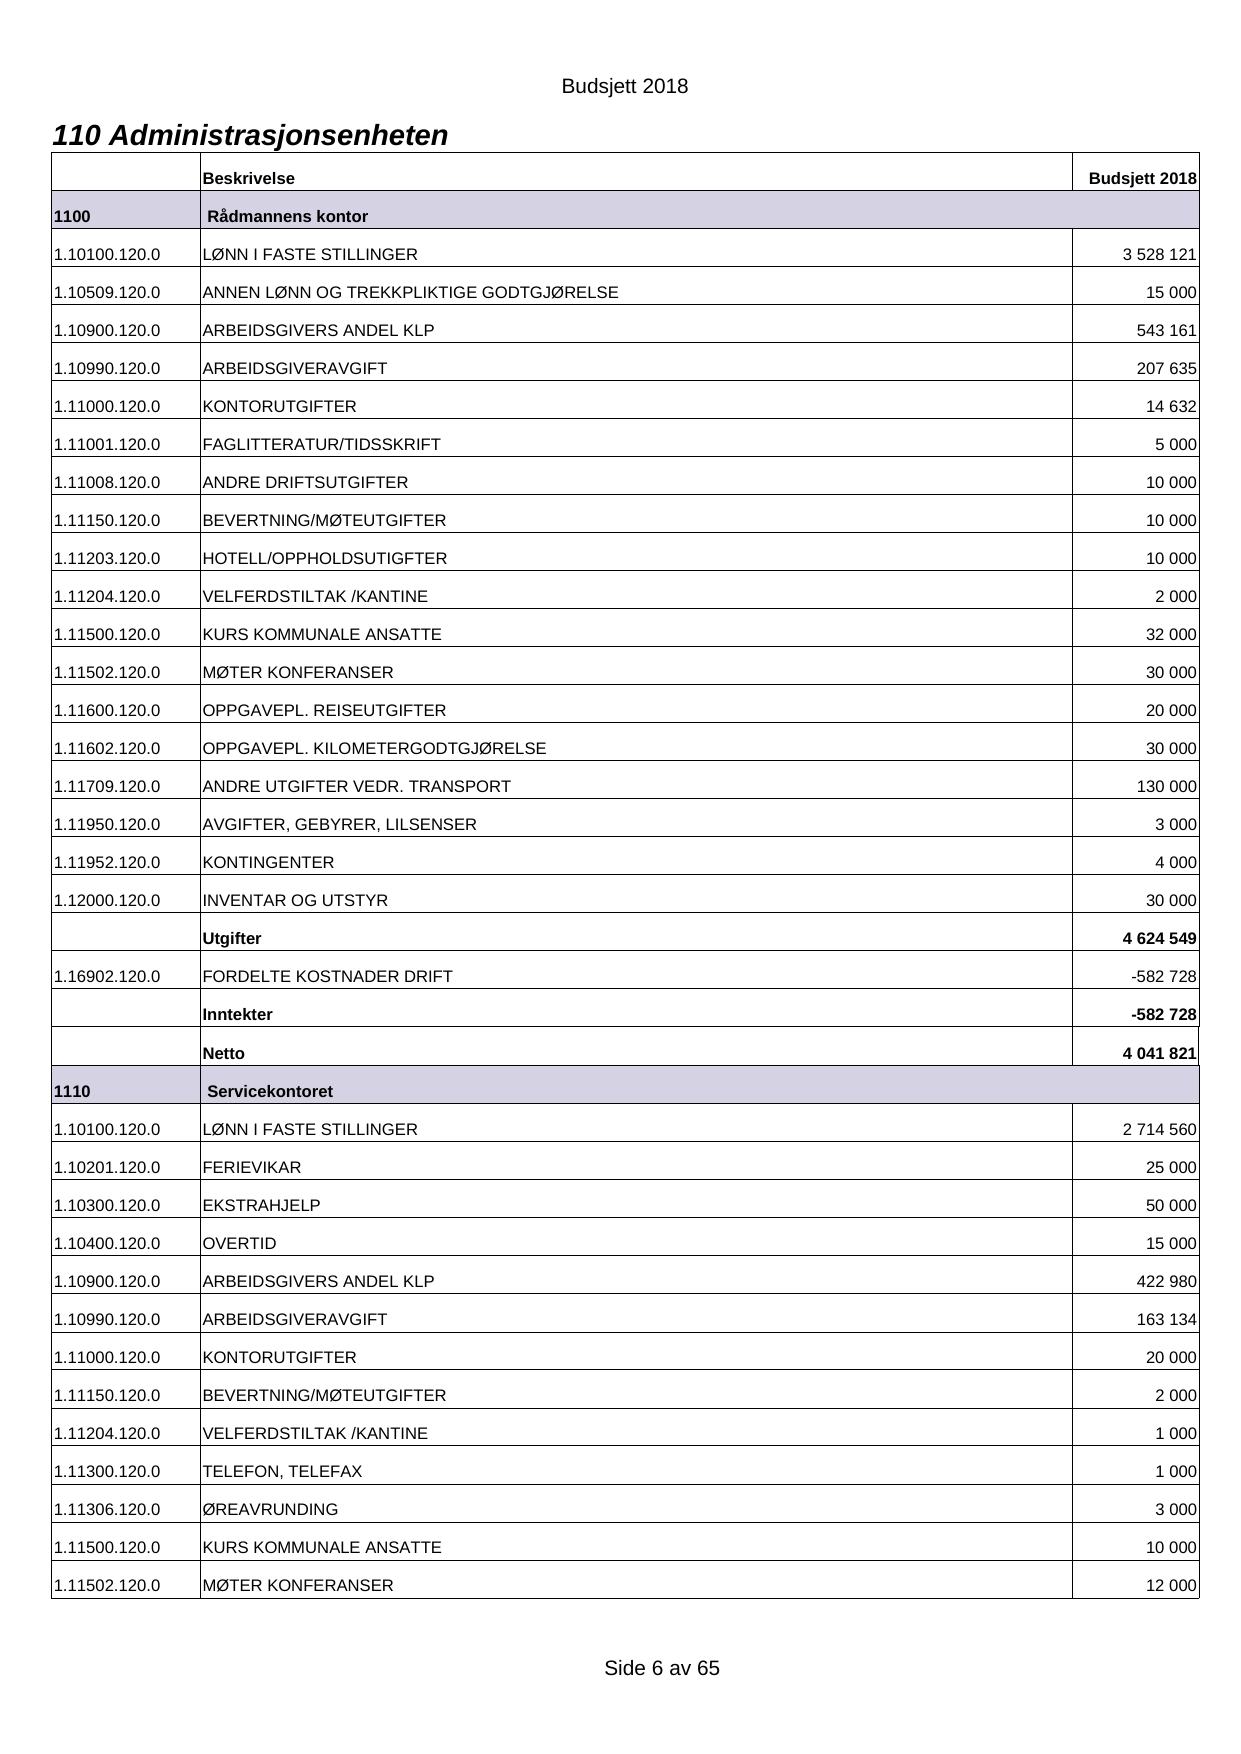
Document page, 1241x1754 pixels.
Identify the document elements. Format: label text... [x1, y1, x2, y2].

table_cell BEVERTNING/MØTEUTGIFTER [201, 495, 1072, 532]
table_cell Netto [201, 1027, 1072, 1065]
table_cell 1.11204.120.0 [52, 1409, 200, 1445]
table_cell EKSTRAHJELP [201, 1180, 1072, 1217]
table_cell 1.11500.120.0 [52, 1523, 200, 1559]
table_cell 1.11500.120.0 [52, 609, 200, 646]
table_cell KURS KOMMUNALE ANSATTE [201, 1523, 1072, 1559]
table_cell 25 000 [1073, 1142, 1199, 1179]
table_cell 10 000 [1073, 533, 1199, 570]
table_cell 163 134 [1073, 1294, 1199, 1331]
table_cell AVGIFTER, GEBYRER, LILSENSER [201, 799, 1072, 836]
table_cell - [52, 1027, 200, 1065]
table_cell 3 000 [1073, 1485, 1199, 1521]
table_cell ARBEIDSGIVERS ANDEL KLP [201, 1256, 1072, 1293]
table_cell Rådmannens kontor [201, 191, 1199, 228]
table_cell 5 000 [1073, 419, 1199, 456]
table_cell 1.10900.120.0 [52, 305, 200, 342]
table_header - [52, 153, 200, 190]
table_cell 1.10400.120.0 [52, 1218, 200, 1255]
table_cell INVENTAR OG UTSTYR [201, 875, 1072, 912]
table_cell 130 000 [1073, 761, 1199, 798]
table_cell KONTORUTGIFTER [201, 381, 1072, 418]
table_cell 15 000 [1073, 267, 1199, 304]
table_cell 1.10300.120.0 [52, 1180, 200, 1217]
table_cell VELFERDSTILTAK /KANTINE [201, 571, 1072, 608]
table_cell 1 000 [1073, 1446, 1199, 1483]
table_cell 12 000 [1073, 1561, 1199, 1597]
table_cell HOTELL/OPPHOLDSUTIGFTER [201, 533, 1072, 570]
table_cell KONTORUTGIFTER [201, 1333, 1072, 1369]
table_cell Servicekontoret [201, 1066, 1199, 1103]
table_cell 3 000 [1073, 799, 1199, 836]
table_cell 10 000 [1073, 495, 1199, 532]
table_cell 1110 [52, 1066, 200, 1103]
table_cell 3 528 121 [1073, 229, 1199, 266]
table_cell 30 000 [1073, 723, 1199, 760]
table_cell 1.11709.120.0 [52, 761, 200, 798]
table_cell 1.11150.120.0 [52, 1370, 200, 1407]
table_cell FORDELTE KOSTNADER DRIFT [201, 951, 1072, 988]
table_cell -582 728 [1073, 951, 1199, 988]
table_cell 15 000 [1073, 1218, 1199, 1255]
subtitle 110 Administrasjonsenheten [52, 118, 1198, 152]
table_cell KONTINGENTER [201, 837, 1072, 874]
table_cell 1.11150.120.0 [52, 495, 200, 532]
table_cell 1.11000.120.0 [52, 1333, 200, 1369]
table_cell ØREAVRUNDING [201, 1485, 1072, 1521]
table_cell 1100 [52, 191, 200, 228]
table_cell - [52, 913, 200, 950]
table_cell 1.11203.120.0 [52, 533, 200, 570]
table_cell 1.11204.120.0 [52, 571, 200, 608]
table_cell ARBEIDSGIVERAVGIFT [201, 343, 1072, 380]
table_cell FAGLITTERATUR/TIDSSKRIFT [201, 419, 1072, 456]
table_header Budsjett 2018 [1073, 153, 1199, 190]
table_cell 1.11001.120.0 [52, 419, 200, 456]
table_cell 1.10900.120.0 [52, 1256, 200, 1293]
table_cell 1.10990.120.0 [52, 343, 200, 380]
table_cell 10 000 [1073, 457, 1199, 494]
table_cell 1.10201.120.0 [52, 1142, 200, 1179]
table_cell 20 000 [1073, 685, 1199, 722]
table_cell TELEFON, TELEFAX [201, 1446, 1072, 1483]
table_cell LØNN I FASTE STILLINGER [201, 229, 1072, 266]
table_cell 1.11502.120.0 [52, 1561, 200, 1597]
table_cell 1.11950.120.0 [52, 799, 200, 836]
table_cell 1.11600.120.0 [52, 685, 200, 722]
table_cell -582 728 [1073, 989, 1199, 1026]
table_cell 1.11602.120.0 [52, 723, 200, 760]
table_cell 207 635 [1073, 343, 1199, 380]
table_cell 2 000 [1073, 1370, 1199, 1407]
table_cell 1.10100.120.0 [52, 229, 200, 266]
table_cell 1.11008.120.0 [52, 457, 200, 494]
table_cell 4 000 [1073, 837, 1199, 874]
table_header Beskrivelse [201, 153, 1072, 190]
table_cell 32 000 [1073, 609, 1199, 646]
table_cell Inntekter [201, 989, 1072, 1026]
table_cell FERIEVIKAR [201, 1142, 1072, 1179]
table_cell 4 041 821 [1073, 1027, 1198, 1065]
table_cell BEVERTNING/MØTEUTGIFTER [201, 1370, 1072, 1407]
table_cell 1.16902.120.0 [52, 951, 200, 988]
table_cell 30 000 [1073, 875, 1199, 912]
table_cell 1.10100.120.0 [52, 1104, 200, 1141]
table_cell ANNEN LØNN OG TREKKPLIKTIGE GODTGJØRELSE [201, 267, 1072, 304]
table_cell OPPGAVEPL. REISEUTGIFTER [201, 685, 1072, 722]
table_cell 1.11952.120.0 [52, 837, 200, 874]
table_cell Utgifter [201, 913, 1072, 950]
table_cell 50 000 [1073, 1180, 1199, 1217]
table_cell 1.11306.120.0 [52, 1485, 200, 1521]
table_cell ARBEIDSGIVERAVGIFT [201, 1294, 1072, 1331]
table_cell - [52, 989, 200, 1026]
table_cell MØTER KONFERANSER [201, 1561, 1072, 1597]
table_cell 1.11000.120.0 [52, 381, 200, 418]
table_cell OPPGAVEPL. KILOMETERGODTGJØRELSE [201, 723, 1072, 760]
table_cell 10 000 [1073, 1523, 1199, 1559]
table_cell 14 632 [1073, 381, 1199, 418]
table_cell VELFERDSTILTAK /KANTINE [201, 1409, 1072, 1445]
table_cell ANDRE UTGIFTER VEDR. TRANSPORT [201, 761, 1072, 798]
table_cell ARBEIDSGIVERS ANDEL KLP [201, 305, 1072, 342]
table_cell 1.10990.120.0 [52, 1294, 200, 1331]
table_cell KURS KOMMUNALE ANSATTE [201, 609, 1072, 646]
table_cell 30 000 [1073, 647, 1199, 684]
table_cell 2 000 [1073, 571, 1199, 608]
table_cell ANDRE DRIFTSUTGIFTER [201, 457, 1072, 494]
table_cell 1.11502.120.0 [52, 647, 200, 684]
table_cell 20 000 [1073, 1333, 1199, 1369]
table_cell 4 624 549 [1073, 913, 1199, 950]
table_cell 2 714 560 [1073, 1104, 1199, 1141]
table_cell 1 000 [1073, 1409, 1199, 1445]
table_cell 1.12000.120.0 [52, 875, 200, 912]
table_cell 1.11300.120.0 [52, 1446, 200, 1483]
table_cell 422 980 [1073, 1256, 1199, 1293]
table_cell 1.10509.120.0 [52, 267, 200, 304]
table_cell LØNN I FASTE STILLINGER [201, 1104, 1072, 1141]
table_cell 543 161 [1073, 305, 1199, 342]
table_cell MØTER KONFERANSER [201, 647, 1072, 684]
table_cell OVERTID [201, 1218, 1072, 1255]
